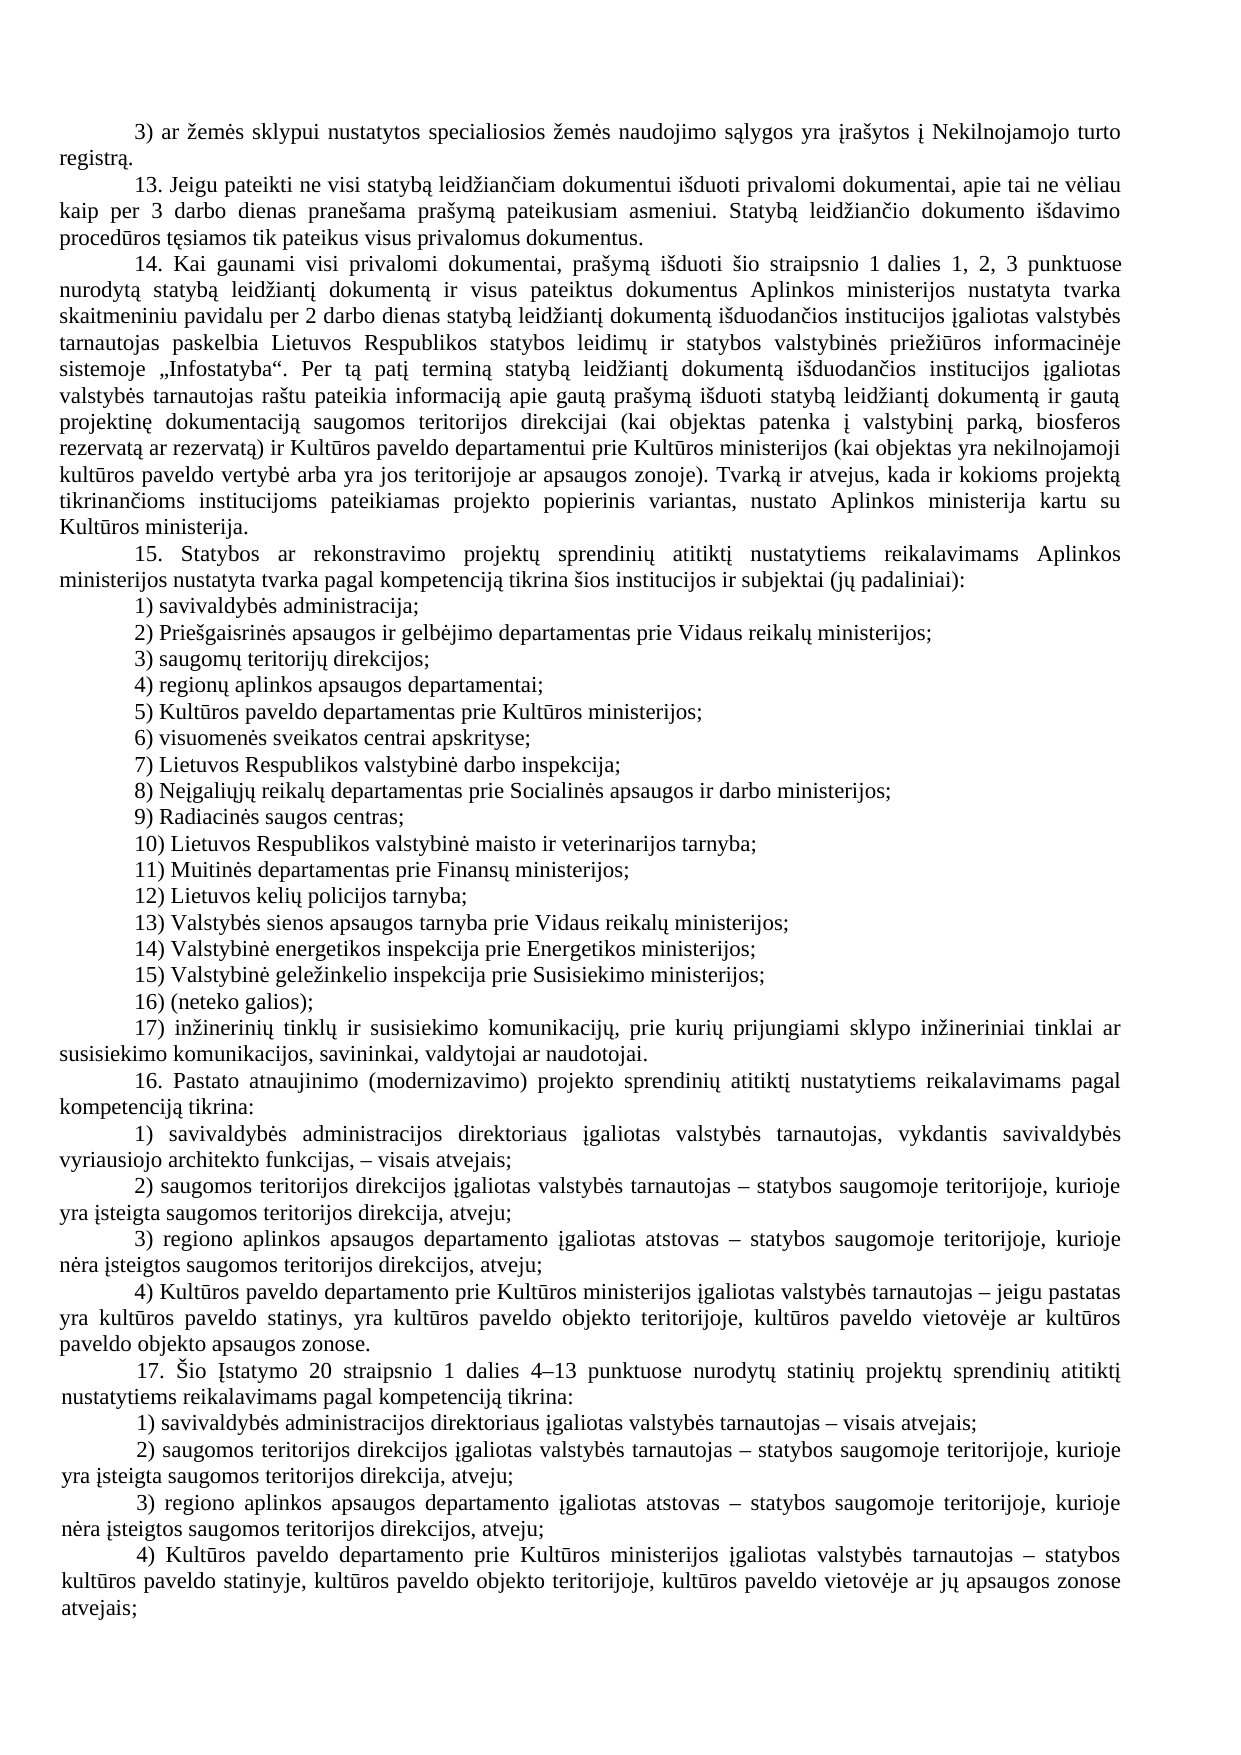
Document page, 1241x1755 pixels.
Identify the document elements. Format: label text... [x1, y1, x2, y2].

text 9) Radiacinės saugos centras; [59, 803, 1122, 830]
text 14) Valstybinė energetikos inspekcija prie Energetikos ministerijos; [59, 935, 1122, 961]
text 17. Šio Įstatymo 20 straipsnio 1 dalies 4–13 punktuose nurodytų statinių projektų sprendinių atitiktį nustatytiems reikalavimams pagal kompetenciją tikrina: [61, 1357, 1122, 1409]
text 10) Lietuvos Respublikos valstybinė maisto ir veterinarijos tarnyba; [59, 830, 1122, 856]
text 3) regiono aplinkos apsaugos departamento įgaliotas atstovas – statybos saugomoje teritorijoje, kurioje nėra įsteigtos saugomos teritorijos direkcijos, atveju; [59, 1225, 1122, 1278]
text 6) visuomenės sveikatos centrai apskrityse; [59, 724, 1122, 751]
text 4) Kultūros paveldo departamento prie Kultūros ministerijos įgaliotas valstybės tarnautojas – statybos kultūros paveldo statinyje, kultūros paveldo objekto teritorijoje, kultūros paveldo vietovėje ar jų apsaugos zonose atvejais; [61, 1541, 1122, 1620]
text 2) saugomos teritorijos direkcijos įgaliotas valstybės tarnautojas – statybos saugomoje teritorijoje, kurioje yra įsteigta saugomos teritorijos direkcija, atveju; [59, 1172, 1122, 1225]
text 17) inžinerinių tinklų ir susisiekimo komunikacijų, prie kurių prijungiami sklypo inžineriniai tinklai ar susisiekimo komunikacijos, savininkai, valdytojai ar naudotojai. [59, 1014, 1122, 1067]
text 1) savivaldybės administracijos direktoriaus įgaliotas valstybės tarnautojas – visais atvejais; [61, 1409, 1122, 1436]
text 2) saugomos teritorijos direkcijos įgaliotas valstybės tarnautojas – statybos saugomoje teritorijoje, kurioje yra įsteigta saugomos teritorijos direkcija, atveju; [61, 1436, 1122, 1488]
text 8) Neįgaliųjų reikalų departamentas prie Socialinės apsaugos ir darbo ministerijos; [59, 777, 1122, 803]
text 11) Muitinės departamentas prie Finansų ministerijos; [59, 856, 1122, 882]
text 1) savivaldybės administracija; [59, 592, 1122, 619]
text 13) Valstybės sienos apsaugos tarnyba prie Vidaus reikalų ministerijos; [59, 909, 1122, 935]
text 14. Kai gaunami visi privalomi dokumentai, prašymą išduoti šio straipsnio 1 dalies 1, 2, 3 punktuose nurodytą statybą leidžiantį dokumentą ir visus pateiktus dokumentus Aplinkos ministerijos nustatyta tvarka skaitmeniniu pavidalu per 2 darbo dienas statybą leidžiantį dokumentą išduodančios institucijos įgaliotas valstybės tarnautojas paskelbia Lietuvos Respublikos statybos leidimų ir statybos valstybinės priežiūros informacinėje sistemoje „Infostatyba“. Per tą patį terminą statybą leidžiantį dokumentą išduodančios institucijos įgaliotas valstybės tarnautojas raštu pateikia informaciją apie gautą prašymą išduoti statybą leidžiantį dokumentą ir gautą projektinę dokumentaciją saugomos teritorijos direkcijai (kai objektas patenka į valstybinį parką, biosferos rezervatą ar rezervatą) ir Kultūros paveldo departamentui prie Kultūros ministerijos (kai objektas yra nekilnojamoji kultūros paveldo vertybė arba yra jos teritorijoje ar apsaugos zonoje). Tvarką ir atvejus, kada ir kokioms projektą tikrinančioms institucijoms pateikiamas projekto popierinis variantas, nustato Aplinkos ministerija kartu su Kultūros ministerija. [59, 250, 1122, 540]
text 2) Priešgaisrinės apsaugos ir gelbėjimo departamentas prie Vidaus reikalų ministerijos; [59, 619, 1122, 645]
text 4) Kultūros paveldo departamento prie Kultūros ministerijos įgaliotas valstybės tarnautojas – jeigu pastatas yra kultūros paveldo statinys, yra kultūros paveldo objekto teritorijoje, kultūros paveldo vietovėje ar kultūros paveldo objekto apsaugos zonose. [59, 1278, 1122, 1357]
text 15) Valstybinė geležinkelio inspekcija prie Susisiekimo ministerijos; [59, 961, 1122, 988]
text 16) (neteko galios); [59, 988, 1122, 1014]
text 3) ar žemės sklypui nustatytos specialiosios žemės naudojimo sąlygos yra įrašytos į Nekilnojamojo turto registrą. [59, 118, 1122, 171]
text 13. Jeigu pateikti ne visi statybą leidžiančiam dokumentui išduoti privalomi dokumentai, apie tai ne vėliau kaip per 3 darbo dienas pranešama prašymą pateikusiam asmeniui. Statybą leidžiančio dokumento išdavimo procedūros tęsiamos tik pateikus visus privalomus dokumentus. [59, 171, 1122, 250]
text 16. Pastato atnaujinimo (modernizavimo) projekto sprendinių atitiktį nustatytiems reikalavimams pagal kompetenciją tikrina: [59, 1067, 1122, 1119]
text 5) Kultūros paveldo departamentas prie Kultūros ministerijos; [59, 698, 1122, 724]
text 3) saugomų teritorijų direkcijos; [59, 645, 1122, 672]
text 4) regionų aplinkos apsaugos departamentai; [59, 672, 1122, 698]
text 12) Lietuvos kelių policijos tarnyba; [59, 882, 1122, 909]
text 1) savivaldybės administracijos direktoriaus įgaliotas valstybės tarnautojas, vykdantis savivaldybės vyriausiojo architekto funkcijas, – visais atvejais; [59, 1119, 1122, 1172]
text 3) regiono aplinkos apsaugos departamento įgaliotas atstovas – statybos saugomoje teritorijoje, kurioje nėra įsteigtos saugomos teritorijos direkcijos, atveju; [61, 1488, 1122, 1541]
text 7) Lietuvos Respublikos valstybinė darbo inspekcija; [59, 751, 1122, 777]
text 15. Statybos ar rekonstravimo projektų sprendinių atitiktį nustatytiems reikalavimams Aplinkos ministerijos nustatyta tvarka pagal kompetenciją tikrina šios institucijos ir subjektai (jų padaliniai): [59, 540, 1122, 592]
